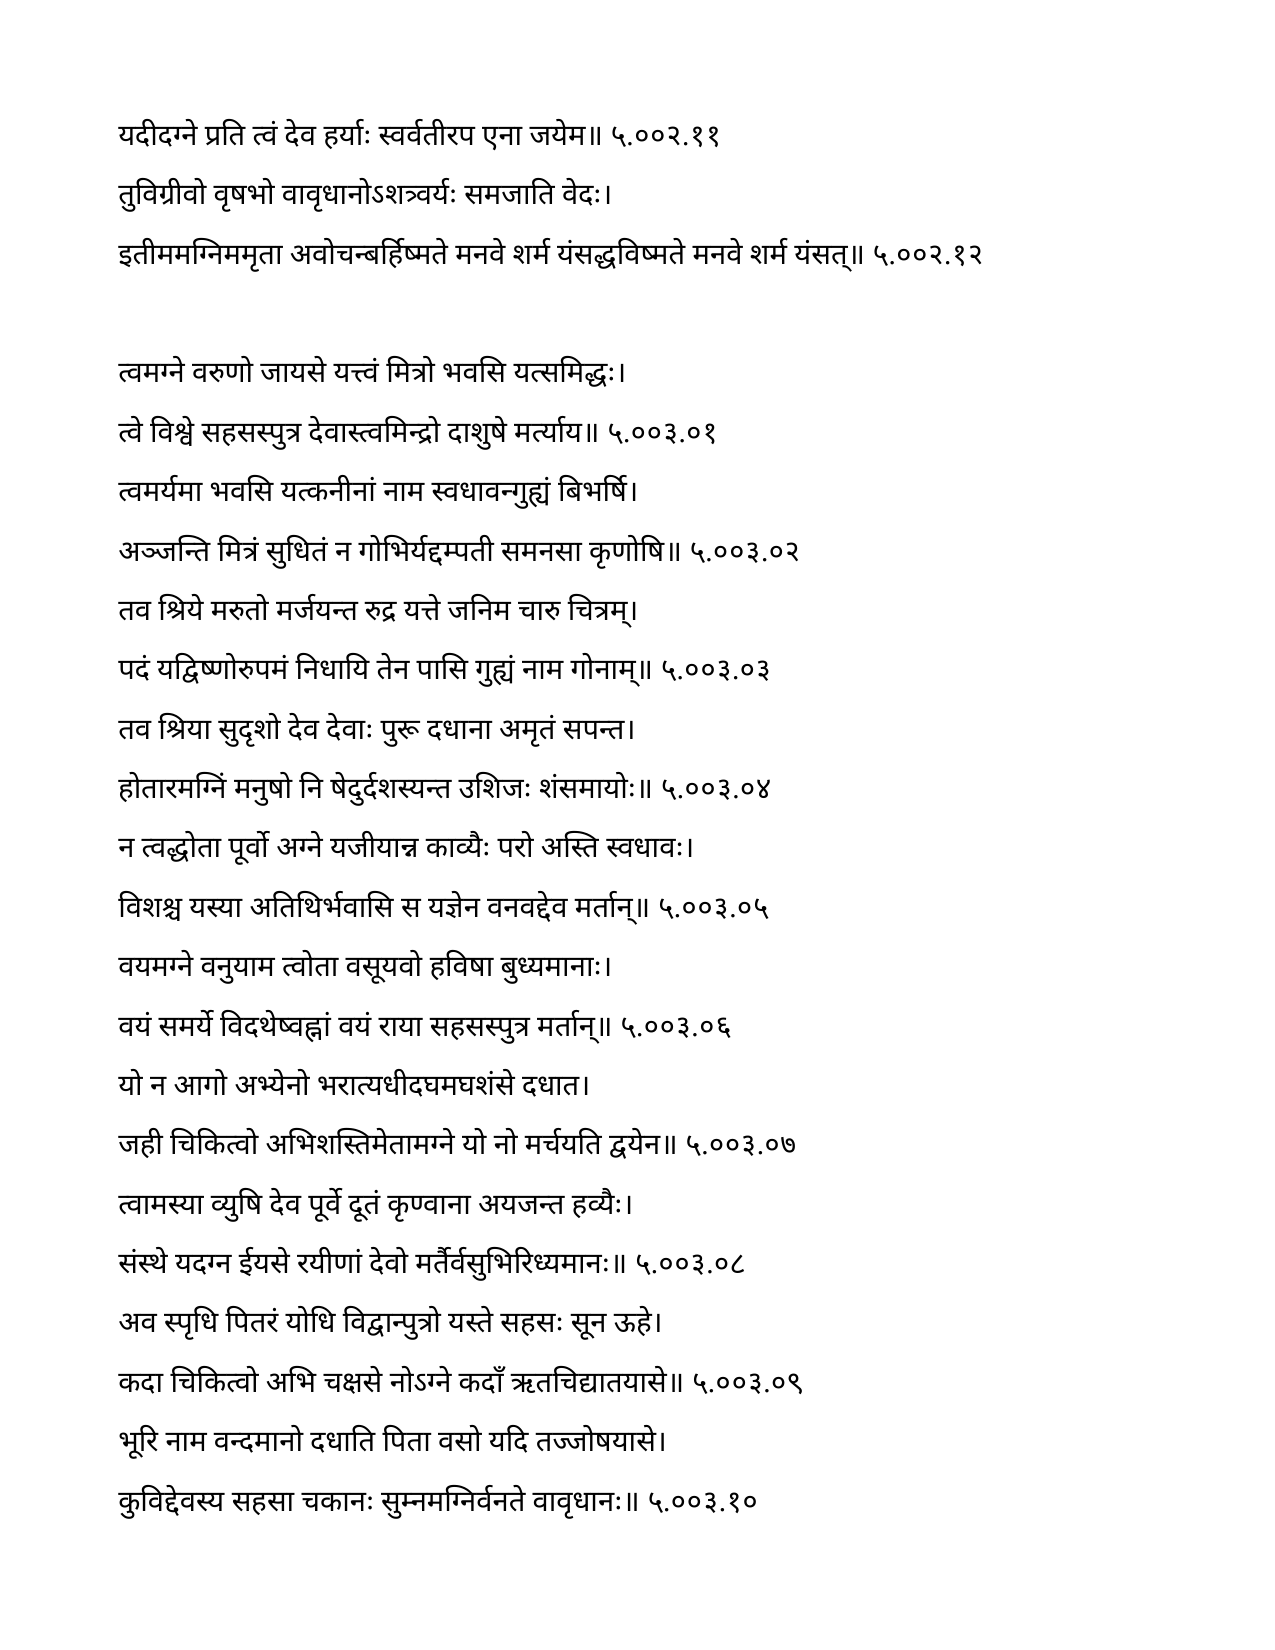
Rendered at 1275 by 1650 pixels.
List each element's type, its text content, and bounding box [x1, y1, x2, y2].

text अव स्पृधि पितरं योधि विद्वान्पुत्रो यस्ते सहसः सून ऊहे। [414, 1306, 1157, 1339]
text त्वामस्या व्युषि देव पूर्वे दूतं कृण्वाना अयजन्त हव्यैः। [118, 1187, 1157, 1220]
text भूरि नाम वन्दमानो दधाति पिता वसो यदि तज्जोषयासे। [118, 1424, 1157, 1458]
text वयमग्ने वनुयाम त्वोता वसूयवो हविषा बुध्यमानाः। [118, 949, 1157, 983]
text अव स्पृधि पितरं योधि विद्वान्पुत्रो यस्ते सहसः सून ऊहे। [186, 1306, 415, 1339]
text अञ्जन्ति मित्रं सुधितं न गोभिर्यद्दम्पती समनसा कृणोषि॥ ५.००३.०२ [118, 534, 1157, 567]
text पदं यद्विष्णोरुपमं निधायि तेन पासि गुह्यं नाम गोनाम्॥ ५.००३.०३ [118, 652, 1157, 686]
text तव श्रिया सुदृशो देव देवाः पुरू दधाना अमृतं सपन्त। [118, 712, 1157, 745]
text त्वे विश्वे सहसस्पुत्र देवास्त्वमिन्द्रो दाशुषे मर्त्याय॥ ५.००३.०१ [118, 415, 1157, 448]
text तुविग्रीवो वृषभो वावृधानोऽशत्र्वर्यः समजाति वेदः। [118, 177, 1157, 211]
text कदा चिकित्वो अभि चक्षसे नोऽग्ने कदाँ ऋतचिद्यातयासे॥ ५.००३.०९ [118, 1365, 1157, 1398]
text होतारमग्निं मनुषो नि षेदुर्दशस्यन्त उशिजः शंसमायोः॥ ५.००३.०४ [118, 771, 1157, 805]
text न त्वद्धोता पूर्वो अग्ने यजीयान्न काव्यैः परो अस्ति स्वधावः। [118, 831, 263, 864]
text इतीममग्निममृता अवोचन्बर्हिष्मते मनवे शर्म यंसद्धविष्मते मनवे शर्म यंसत्॥ ५.००२.१२ [118, 237, 1157, 270]
text विशश्च यस्या अतिथिर्भवासि स यज्ञेन वनवद्देव मर्तान्॥ ५.००३.०५ [118, 890, 1157, 923]
text अव स्पृधि पितरं योधि विद्वान्पुत्रो यस्ते सहसः सून ऊहे। [118, 1306, 197, 1339]
text त्वमर्यमा भवसि यत्कनीनां नाम स्वधावन्गुह्यं बिभर्षि। [118, 474, 1157, 508]
text न त्वद्धोता पूर्वो अग्ने यजीयान्न काव्यैः परो अस्ति स्वधावः। [242, 831, 1157, 864]
text यदीदग्ने प्रति त्वं देव हर्याः स्वर्वतीरप एना जयेम॥ ५.००२.११ [118, 118, 1157, 152]
text त्वमग्ने वरुणो जायसे यत्त्वं मित्रो भवसि यत्समिद्धः। [118, 356, 1157, 389]
text संस्थे यदग्न ईयसे रयीणां देवो मर्तैर्वसुभिरिध्यमानः॥ ५.००३.०८ [118, 1246, 1157, 1280]
text वयं समर्ये विदथेष्वह्नां वयं राया सहसस्पुत्र मर्तान्॥ ५.००३.०६ [118, 1009, 1157, 1042]
text यो न आगो अभ्येनो भरात्यधीदघमघशंसे दधात। [118, 1068, 1157, 1102]
text जही चिकित्वो अभिशस्तिमेतामग्ने यो नो मर्चयति द्वयेन॥ ५.००३.०७ [118, 1127, 1157, 1161]
text तव श्रिये मरुतो मर्जयन्त रुद्र यत्ते जनिम चारु चित्रम्। [118, 593, 1157, 627]
text कुविद्देवस्य सहसा चकानः सुम्नमग्निर्वनते वावृधानः॥ ५.००३.१० [118, 1484, 1157, 1517]
